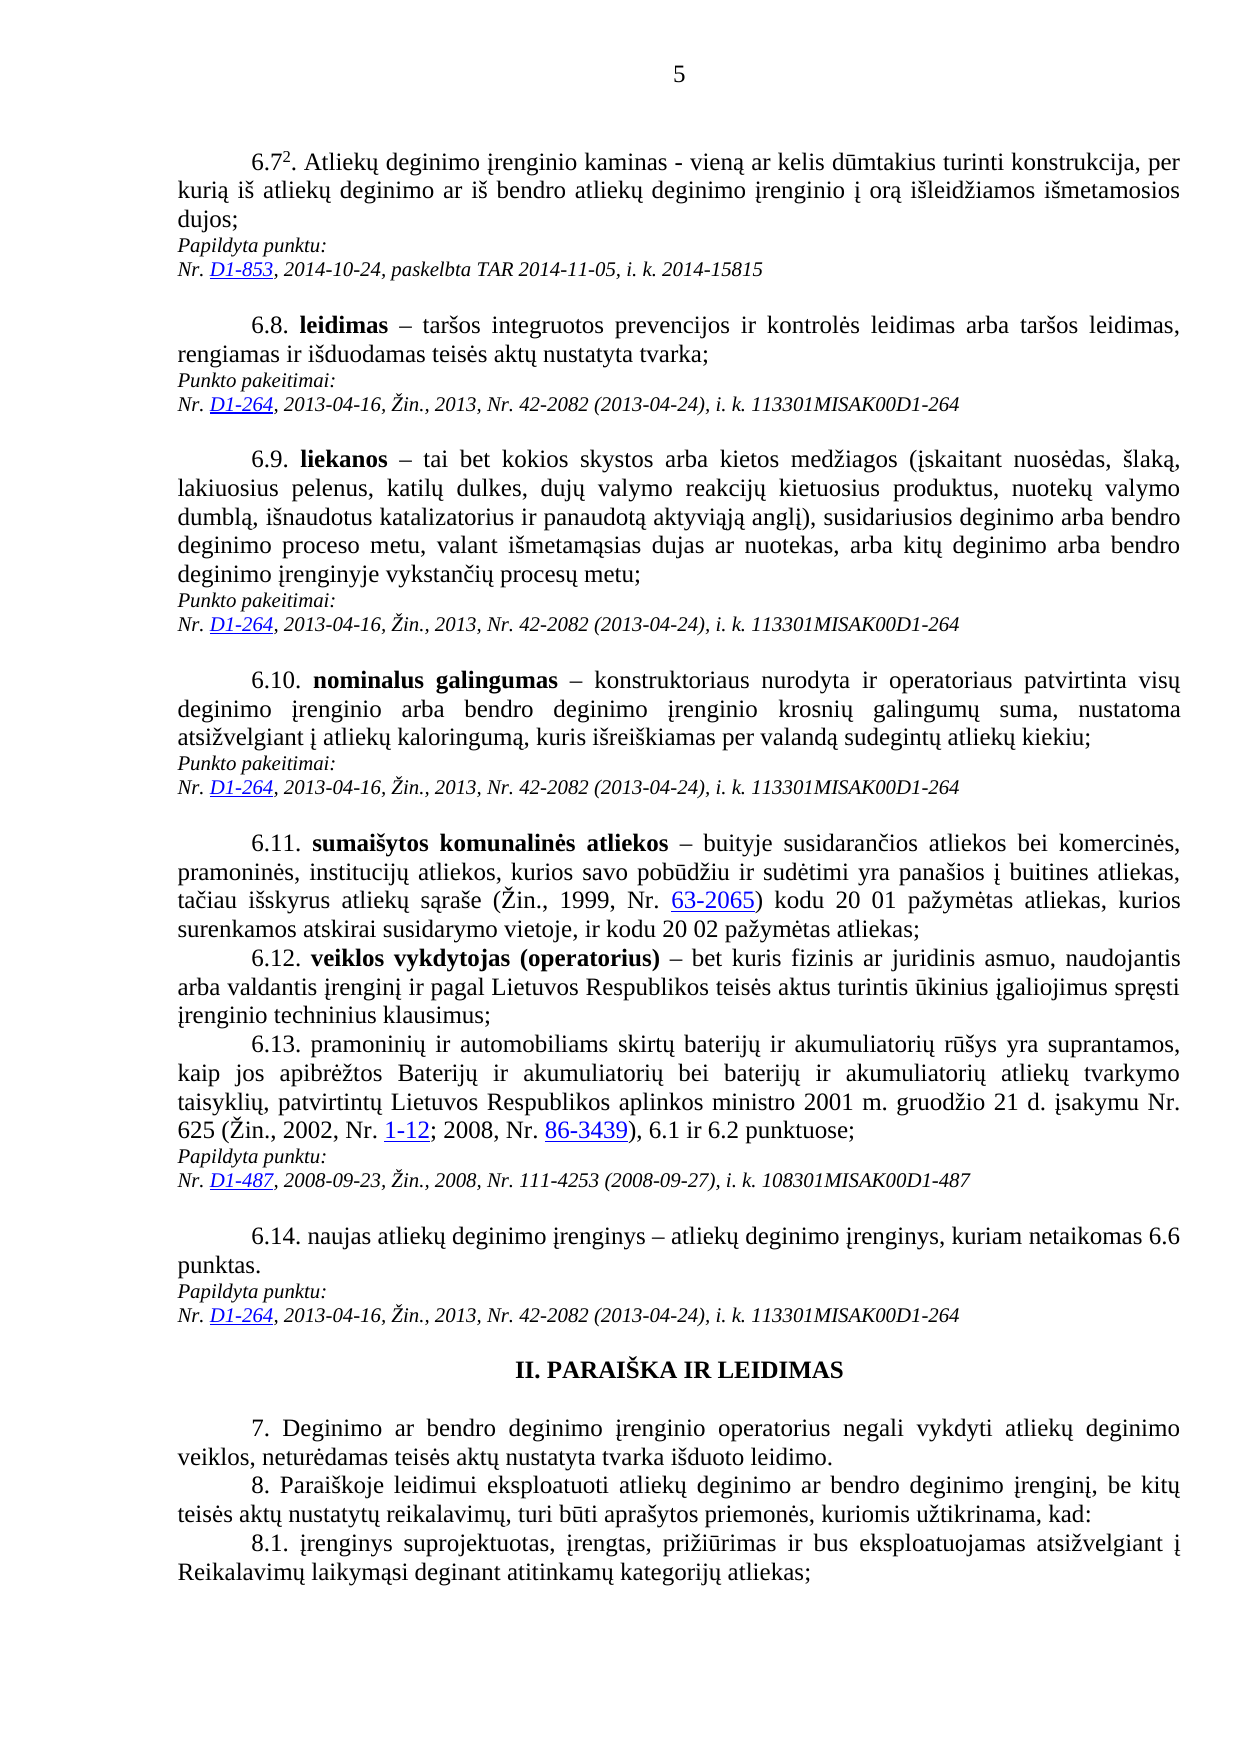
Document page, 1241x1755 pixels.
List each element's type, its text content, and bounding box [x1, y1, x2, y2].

text Nr. D1-264, 2013-04-16, Žin., 2013, Nr. 42-2082 (2013-04-24), i. k. 113301MISAK00D1-264 [177, 775, 1181, 799]
text 8. Paraiškoje leidimui eksploatuoti atliekų deginimo ar bendro deginimo įrenginį, be kitų teisės aktų nustatytų reikalavimų, turi būti aprašytos priemonės, kuriomis užtikrinama, kad: [177, 1471, 1181, 1528]
text 6.10. nominalus galingumas – konstruktoriaus nurodyta ir operatoriaus patvirtinta visų deginimo įrenginio arba bendro deginimo įrenginio krosnių galingumų suma, nustatoma atsižvelgiant į atliekų kaloringumą, kuris išreiškiamas per valandą sudegintų atliekų kiekiu; [177, 665, 1181, 751]
text 6.8. leidimas – taršos integruotos prevencijos ir kontrolės leidimas arba taršos leidimas, rengiamas ir išduodamas teisės aktų nustatyta tvarka; [177, 310, 1181, 367]
text Papildyta punktu: [177, 233, 1181, 257]
text Nr. D1-264, 2013-04-16, Žin., 2013, Nr. 42-2082 (2013-04-24), i. k. 113301MISAK00D1-264 [177, 1303, 1181, 1327]
text Nr. D1-264, 2013-04-16, Žin., 2013, Nr. 42-2082 (2013-04-24), i. k. 113301MISAK00D1-264 [177, 612, 1181, 636]
text 6.14. naujas atliekų deginimo įrenginys – atliekų deginimo įrenginys, kuriam netaikomas 6.6 punktas. [177, 1221, 1181, 1279]
text 6.9. liekanos – tai bet kokios skystos arba kietos medžiagos (įskaitant nuosėdas, šlaką, lakiuosius pelenus, katilų dulkes, dujų valymo reakcijų kietuosius produktus, nuotekų valymo dumblą, išnaudotus katalizatorius ir panaudotą aktyviąją anglį), susidariusios deginimo arba bendro deginimo proceso metu, valant išmetamąsias dujas ar nuotekas, arba kitų deginimo arba bendro deginimo įrenginyje vykstančių procesų metu; [177, 444, 1181, 588]
text Nr. D1-853, 2014-10-24, paskelbta TAR 2014-11-05, i. k. 2014-15815 [177, 257, 1181, 281]
text Papildyta punktu: [177, 1144, 1181, 1168]
text Nr. D1-264, 2013-04-16, Žin., 2013, Nr. 42-2082 (2013-04-24), i. k. 113301MISAK00D1-264 [177, 392, 1181, 416]
text 6.72. Atliekų deginimo įrenginio kaminas - vieną ar kelis dūmtakius turinti konstrukcija, per kurią iš atliekų deginimo ar iš bendro atliekų deginimo įrenginio į orą išleidžiamos išmetamosios dujos; [177, 147, 1181, 233]
text 7. Deginimo ar bendro deginimo įrenginio operatorius negali vykdyti atliekų deginimo veiklos, neturėdamas teisės aktų nustatyta tvarka išduoto leidimo. [177, 1413, 1181, 1471]
text Punkto pakeitimai: [177, 751, 1181, 775]
text 8.1. įrenginys suprojektuotas, įrengtas, prižiūrimas ir bus eksploatuojamas atsižvelgiant į Reikalavimų laikymąsi deginant atitinkamų kategorijų atliekas; [177, 1528, 1181, 1586]
text II. PARAIŠKA IR LEIDIMAS [177, 1356, 1181, 1384]
text Punkto pakeitimai: [177, 367, 1181, 392]
text 6.13. pramoninių ir automobiliams skirtų baterijų ir akumuliatorių rūšys yra suprantamos, kaip jos apibrėžtos Baterijų ir akumuliatorių bei baterijų ir akumuliatorių atliekų tvarkymo taisyklių, patvirtintų Lietuvos Respublikos aplinkos ministro 2001 m. gruodžio 21 d. įsakymu Nr. 625 (Žin., 2002, Nr. 1-12; 2008, Nr. 86-3439), 6.1 ir 6.2 punktuose; [177, 1029, 1181, 1144]
text Nr. D1-487, 2008-09-23, Žin., 2008, Nr. 111-4253 (2008-09-27), i. k. 108301MISAK00D1-487 [177, 1168, 1181, 1192]
text Papildyta punktu: [177, 1279, 1181, 1303]
text Punkto pakeitimai: [177, 588, 1181, 612]
text 6.11. sumaišytos komunalinės atliekos – buityje susidarančios atliekos bei komercinės, pramoninės, institucijų atliekos, kurios savo pobūdžiu ir sudėtimi yra panašios į buitines atliekas, tačiau išskyrus atliekų sąraše (Žin., 1999, Nr. 63-2065) kodu 20 01 pažymėtas atliekas, kurios surenkamos atskirai susidarymo vietoje, ir kodu 20 02 pažymėtas atliekas; [177, 828, 1181, 943]
text 6.12. veiklos vykdytojas (operatorius) – bet kuris fizinis ar juridinis asmuo, naudojantis arba valdantis įrenginį ir pagal Lietuvos Respublikos teisės aktus turintis ūkinius įgaliojimus spręsti įrenginio techninius klausimus; [177, 943, 1181, 1029]
